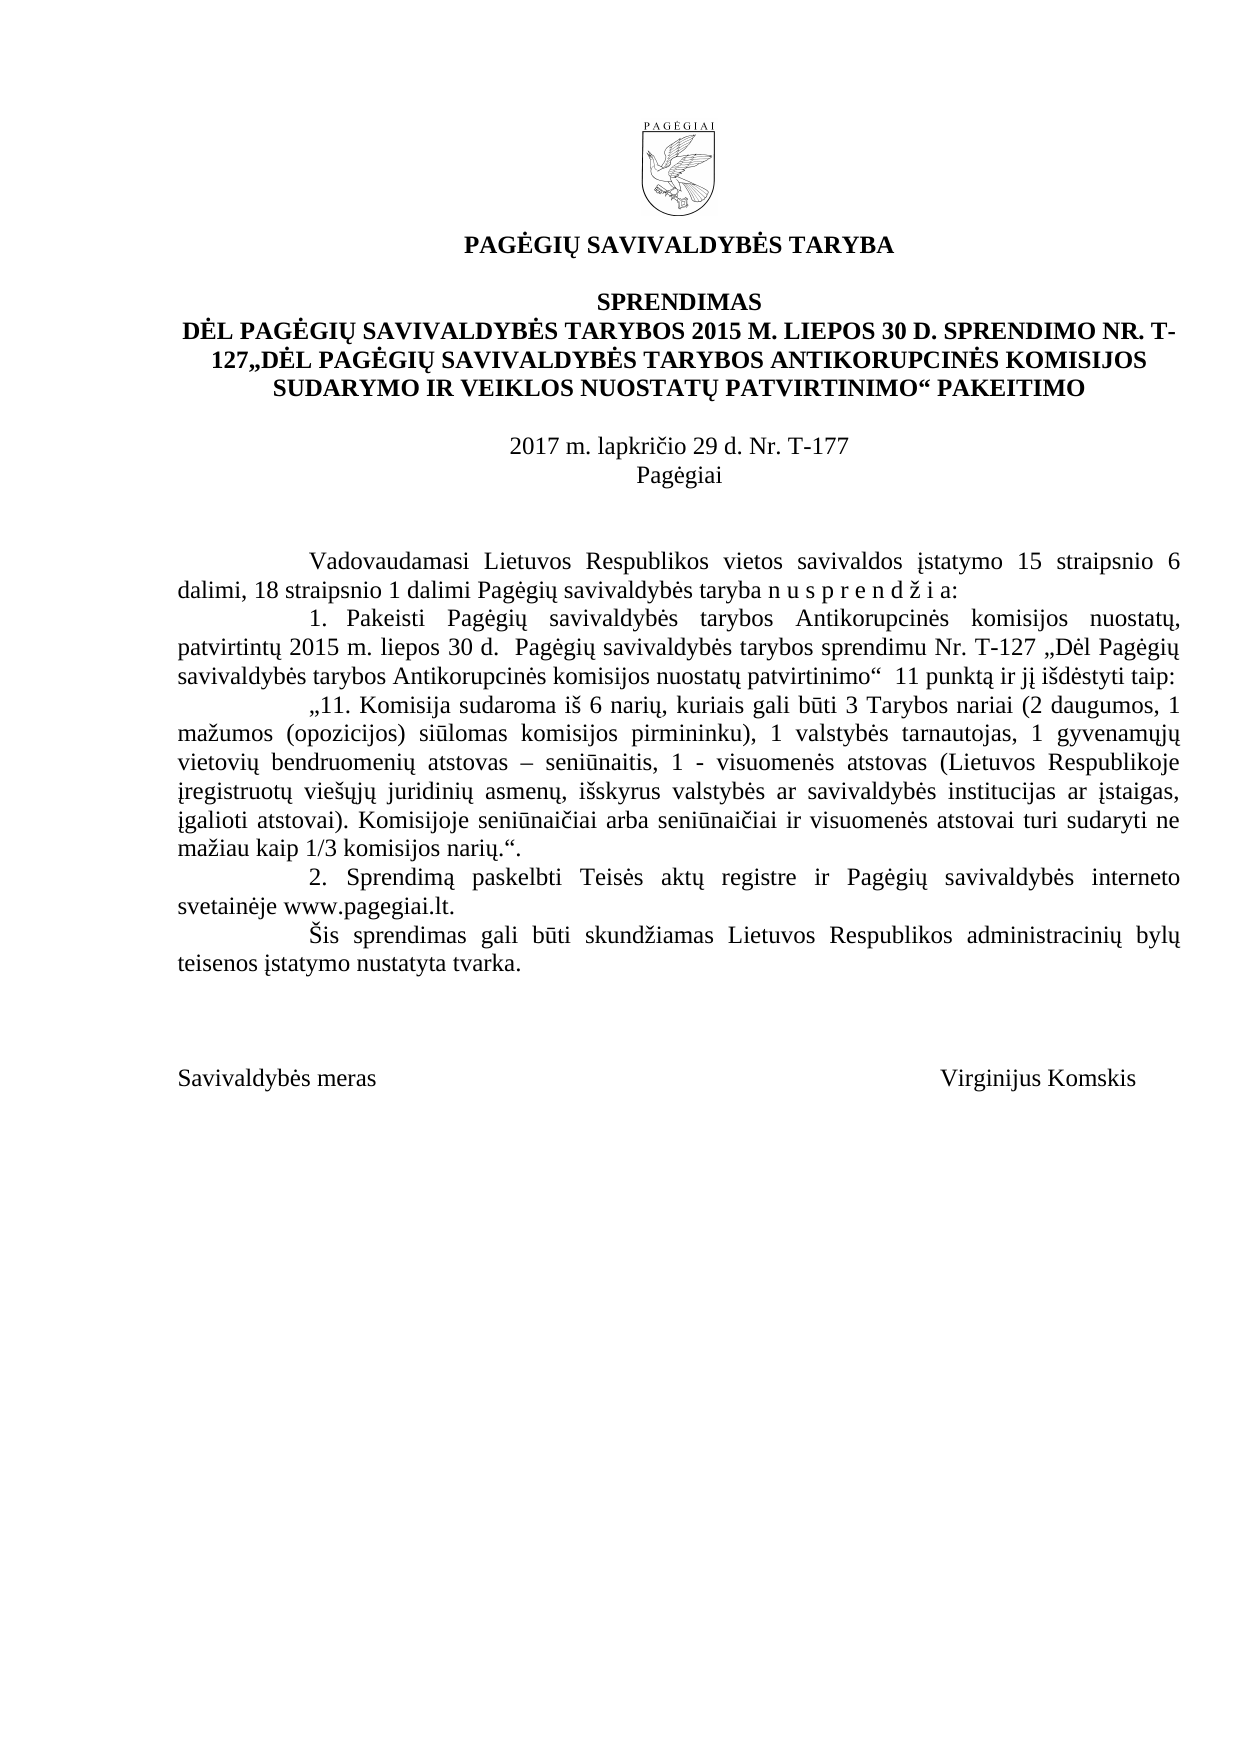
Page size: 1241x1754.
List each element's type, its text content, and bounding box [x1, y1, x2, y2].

text dėl PAGĖGIŲ savivaldybės tarybos 2015 m. LIEPOS 30 d. sprendimo Nr. T-127„Dėl PAGĖGIŲ savivaldybės TARYBOS ANTIKORUPCINĖS komisijos SUDARYMO IR VEIKLOS NUOSTATŲ PATVIRTINIMO“ pakeitimo [177, 316, 1181, 402]
text 2017 m. lapkričio 29 d. Nr. T-177 [177, 431, 1181, 460]
text Vadovaudamasi Lietuvos Respublikos vietos savivaldos įstatymo 15 straipsnio 6 dalimi, 18 straipsnio 1 dalimi Pagėgių savivaldybės taryba n u s p r e n d ž i a: [177, 546, 1181, 603]
text 2. Sprendimą paskelbti Teisės aktų registre ir Pagėgių savivaldybės interneto svetainėje www.pagegiai.lt. [177, 862, 1181, 920]
text SPRENDIMAS [177, 287, 1181, 316]
text 1. Pakeisti Pagėgių savivaldybės tarybos Antikorupcinės komisijos nuostatų, patvirtintų 2015 m. liepos 30 d. Pagėgių savivaldybės tarybos sprendimu Nr. T-127 „Dėl Pagėgių savivaldybės tarybos Antikorupcinės komisijos nuostatų patvirtinimo“ 11 punktą ir jį išdėstyti taip: [177, 603, 1181, 690]
text Pagėgiai [177, 460, 1181, 488]
text „11. Komisija sudaroma iš 6 narių, kuriais gali būti 3 Tarybos nariai (2 daugumos, 1 mažumos (opozicijos) siūlomas komisijos pirmininku), 1 valstybės tarnautojas, 1 gyvenamųjų vietovių bendruomenių atstovas – seniūnaitis, 1 - visuomenės atstovas (Lietuvos Respublikoje įregistruotų viešųjų juridinių asmenų, išskyrus valstybės ar savivaldybės institucijas ar įstaigas, įgalioti atstovai). Komisijoje seniūnaičiai arba seniūnaičiai ir visuomenės atstovai turi sudaryti ne mažiau kaip 1/3 komisijos narių.“. [177, 690, 1181, 862]
text Savivaldybės meras Virginijus Komskis [177, 1063, 1181, 1092]
text Pagėgių savivaldybės taryba [177, 230, 1181, 258]
text Šis sprendimas gali būti skundžiamas Lietuvos Respublikos administracinių bylų teisenos įstatymo nustatyta tvarka. [177, 920, 1181, 977]
